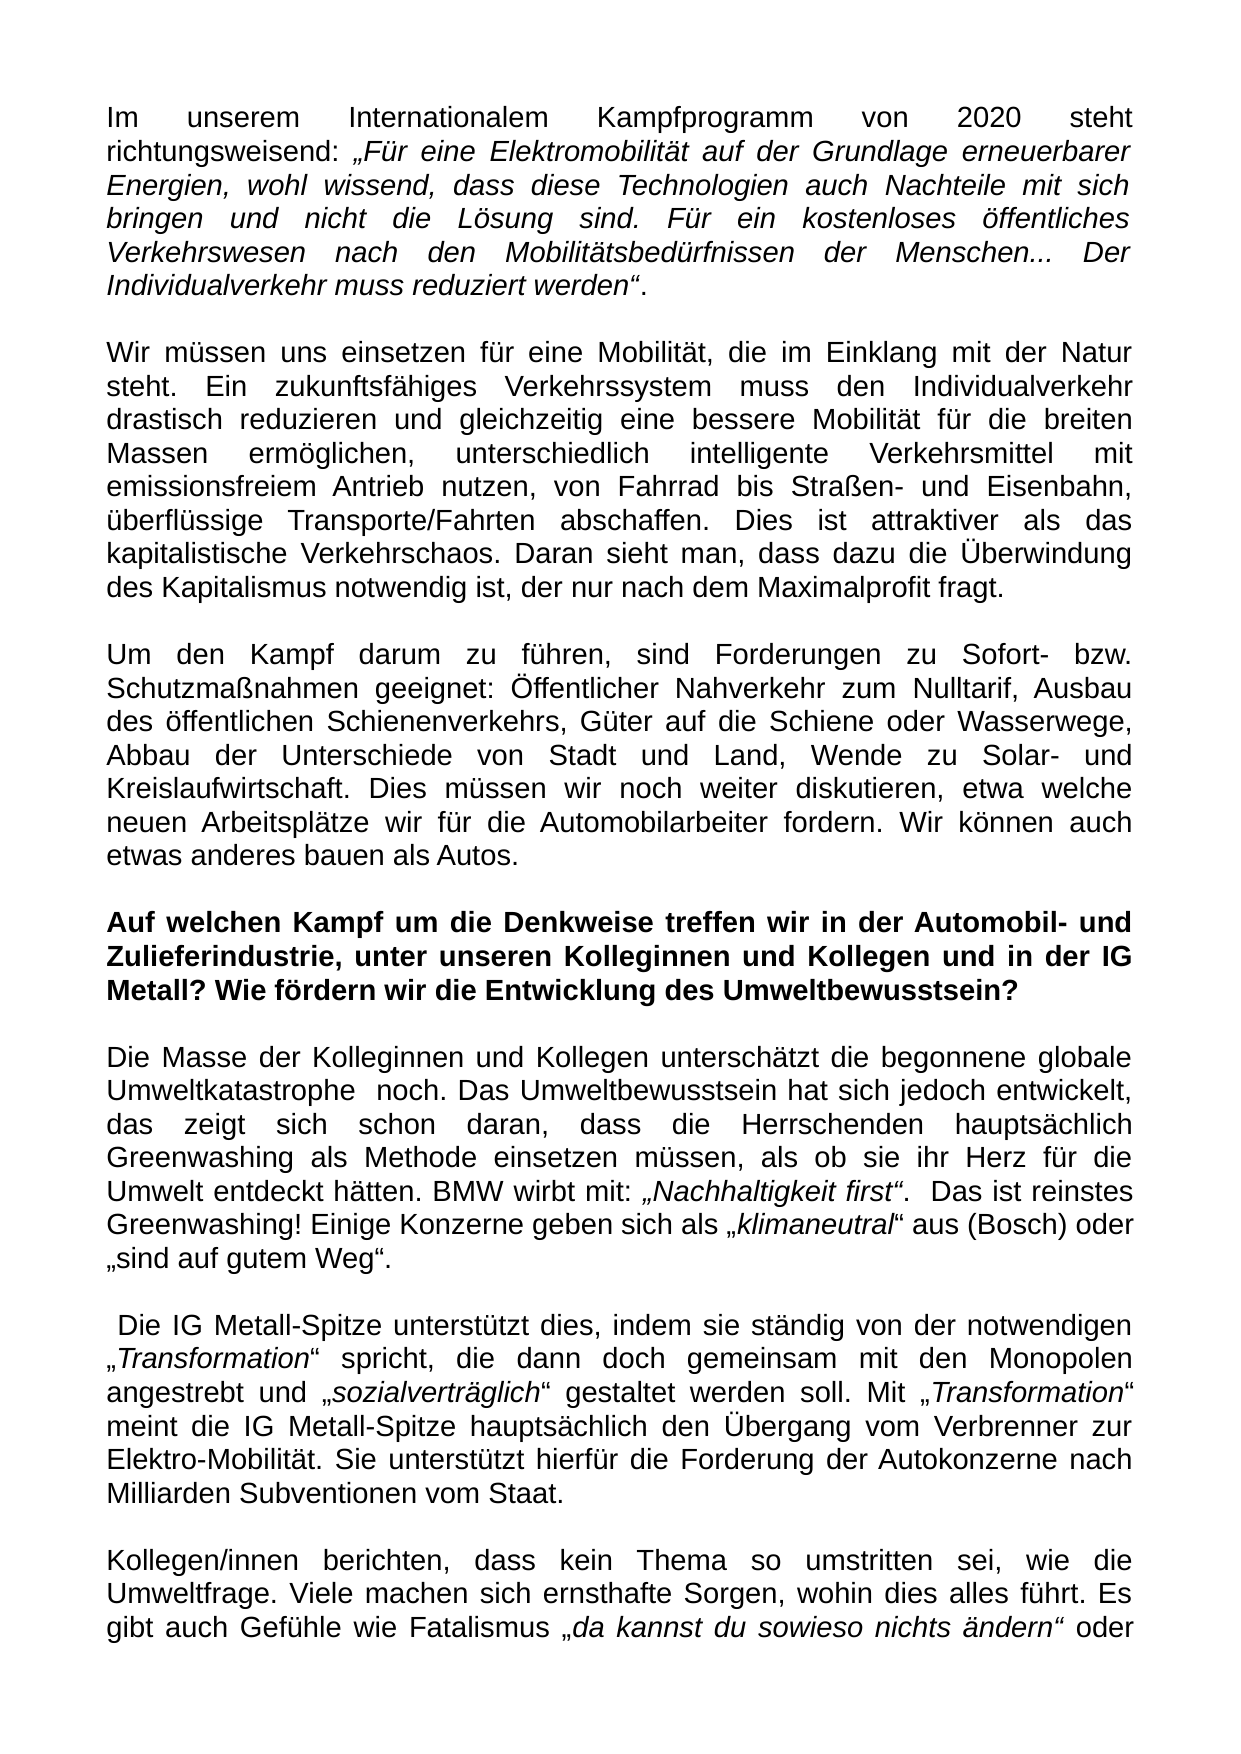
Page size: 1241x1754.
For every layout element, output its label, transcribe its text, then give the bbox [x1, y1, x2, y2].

text Die IG Metall-Spitze unterstützt dies, indem sie ständig von der notwendigen „Transformation“ spricht, die dann doch gemeinsam mit den Monopolen angestrebt und „sozialverträglich“ gestaltet werden soll. Mit „Trans­formation“ meint die IG Metall-Spitze hauptsächlich den Übergang vom Verbrenner zur Elektro-Mobilität. Sie unterstützt hierfür die Forderung der Autokonzerne nach Milliarden Subventionen vom Staat. [106, 1308, 1134, 1509]
text Kollegen/innen berichten, dass kein Thema so umstritten sei, wie die Umweltfrage. Viele machen sich ernsthafte Sorgen, wohin dies alles führt. Es gibt auch Gefühle wie Fatalismus „da kannst du sowieso nichts ändern“ oder [106, 1543, 1134, 1643]
text Die Masse der Kolleginnen und Kollegen unterschätzt die begonnene globale Umweltkatastrophe noch. Das Umweltbewusstsein hat sich jedoch entwickelt, das zeigt sich schon daran, dass die Herrschenden hauptsächlich Greenwashing als Methode einsetzen müssen, als ob sie ihr Herz für die Umwelt entdeckt hätten. BMW wirbt mit: „Nachhaltigkeit first“. Das ist reinstes Greenwashing! Einige Konzerne geben sich als „klimaneutral“ aus (Bosch) oder „sind auf gutem Weg“. [106, 1039, 1134, 1274]
text Im unserem Internationalem Kampfprogramm von 2020 steht richtungsweisend: „Für eine Elektromobilität auf der Grundlage erneuerbarer Energien, wohl wissend, dass diese Technologien auch Nachteile mit sich bringen und nicht die Lösung sind. Für ein kostenloses öffentliches Verkehrswesen nach den Mobilitätsbedürfnissen der Menschen... Der Individualverkehr muss reduziert werden“. [106, 100, 1134, 302]
text Wir müssen uns einsetzen für eine Mobilität, die im Einklang mit der Natur steht. Ein zukunftsfähiges Verkehrssystem muss den Individualverkehr drastisch reduzieren und gleichzeitig eine bessere Mobilität für die breiten Massen ermöglichen, unterschiedlich intelligente Verkehrsmittel mit emissionsfreiem Antrieb nutzen, von Fahrrad bis Straßen- und Eisenbahn, überflüssige Transporte/Fahrten abschaffen. Dies ist attraktiver als das kapitalistische Verkehrschaos. Daran sieht man, dass dazu die Überwindung des Kapitalismus notwendig ist, der nur nach dem Maximalprofit fragt. [106, 335, 1134, 603]
text Um den Kampf darum zu führen, sind Forderungen zu Sofort- bzw. Schutzmaßnahmen geeignet: Öffentlicher Nahverkehr zum Nulltarif, Ausbau des öffentlichen Schienenverkehrs, Güter auf die Schiene oder Wasserwege, Abbau der Unterschiede von Stadt und Land, Wende zu Solar- und Kreislaufwirtschaft. Dies müssen wir noch weiter diskutieren, etwa welche neuen Arbeitsplätze wir für die Automobilarbeiter fordern. Wir können auch etwas anderes bauen als Autos. [106, 637, 1134, 872]
text Auf welchen Kampf um die Denkweise treffen wir in der Automobil- und Zulieferindustrie, unter unseren Kolleginnen und Kollegen und in der IG Metall? Wie fördern wir die Entwicklung des Umweltbewusstsein? [106, 905, 1134, 1006]
